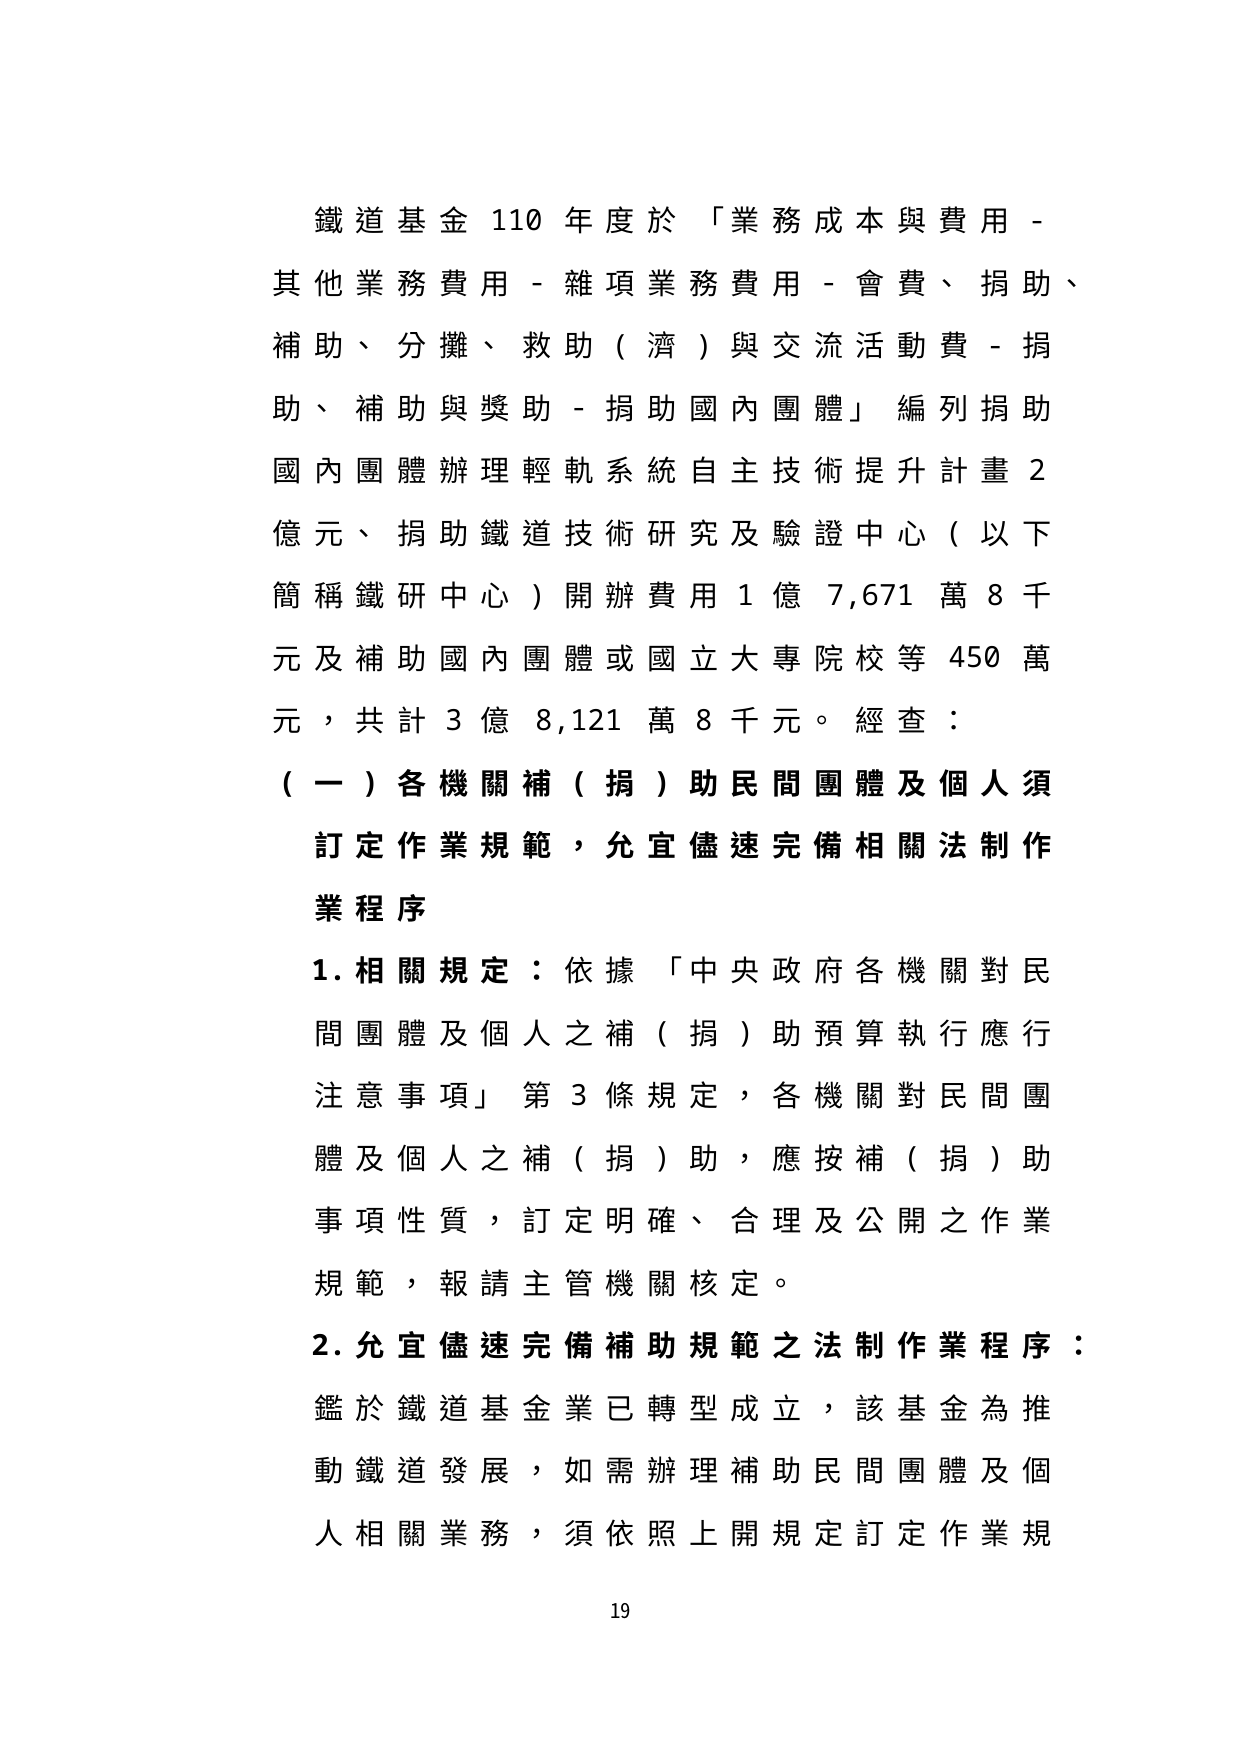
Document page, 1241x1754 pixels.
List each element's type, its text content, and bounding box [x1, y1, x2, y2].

text 1.相關規定：依據「中央政府各機關對民間團體及個人之補(捐)助預算執行應行注意事項」第3條規定，各機關對民間團體及個人之補(捐)助，應按補(捐)助事項性質，訂定明確、合理及公開之作業規範，報請主管機關核定。 [271, 927, 1058, 1302]
text 鐵道基金110年度於「業務成本與費用-其他業務費用-雜項業務費用-會費、捐助、補助、分攤、救助(濟)與交流活動費-捐助、補助與獎助-捐助國內團體」編列捐助國內團體辦理輕軌系統自主技術提升計畫2億元、捐助鐵道技術研究及驗證中心(以下簡稱鐵研中心)開辦費用1億7,671萬8千元及補助國內團體或國立大專院校等450萬元，共計3億8,121萬8千元。經查： [242, 177, 1058, 740]
text (一)各機關補(捐)助民間團體及個人須訂定作業規範，允宜儘速完備相關法制作業程序 [242, 740, 1058, 927]
text 2.允宜儘速完備補助規範之法制作業程序：鑑於鐵道基金業已轉型成立，該基金為推動鐵道發展，如需辦理補助民間團體及個人相關業務，須依照上開規定訂定作業規範。詢據鐵道局說明，該局業已研擬「交通部鐵道局鐵道產業發展補助作業要點(草案)」，並已報請交通部審議中，允宜儘速完備法制作業程序，俾利業務之推動。 [271, 1302, 1058, 1552]
